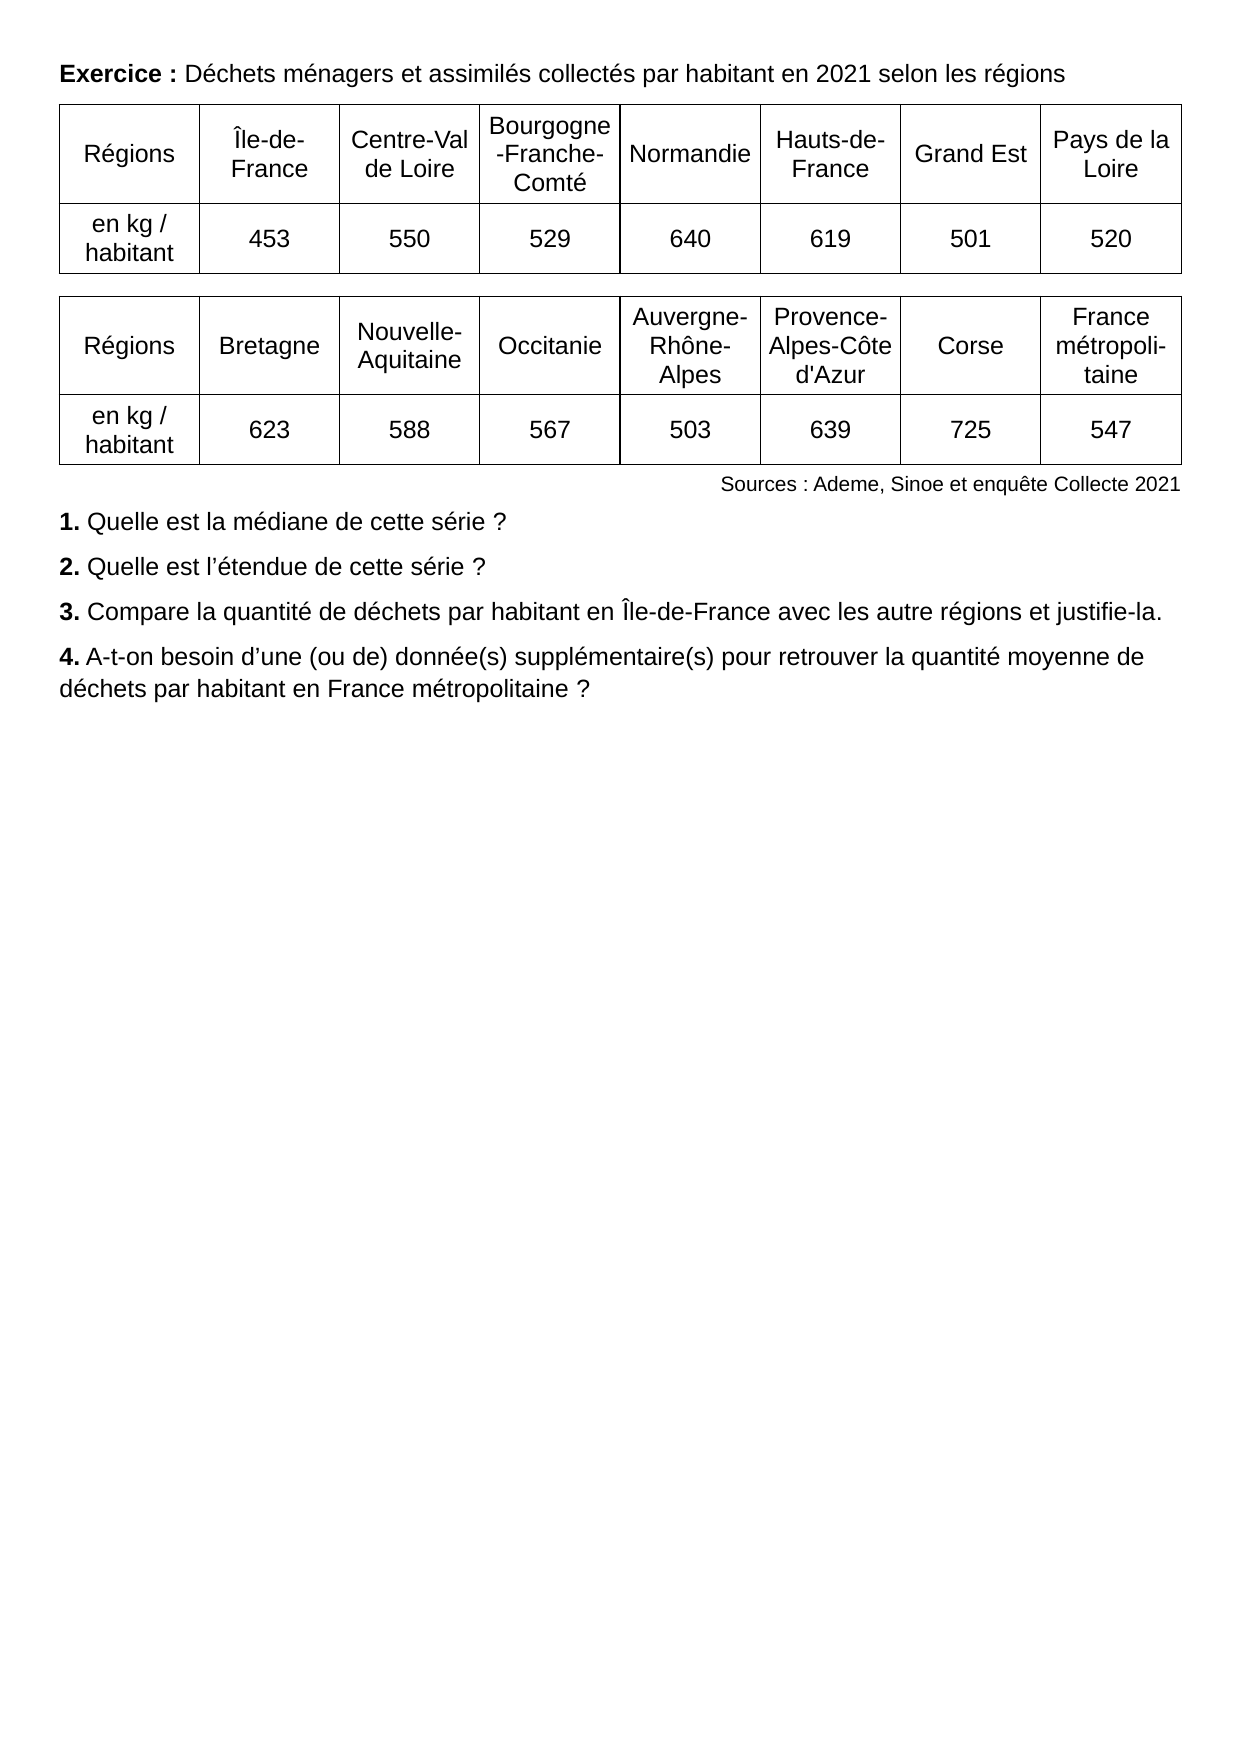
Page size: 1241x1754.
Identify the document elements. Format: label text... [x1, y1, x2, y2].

table_header Bretagne [200, 297, 339, 394]
text Exercice : Déchets ménagers et assimilés collectés par habitant en 2021 selon les régions [59, 59, 1181, 88]
table_header Bourgogne-Franche-Comté [480, 105, 619, 203]
text 3. Compare la quantité de déchets par habitant en Île-de-France avec les autre régions et justifie-la. [59, 597, 1181, 625]
table_cell 623 [200, 395, 339, 464]
table_cell 640 [621, 204, 760, 273]
table_header Provence-Alpes-Côte d'Azur [761, 297, 900, 394]
table_header Nouvelle-Aquitaine [340, 297, 479, 394]
table_header Régions [60, 105, 199, 203]
table_cell 639 [761, 395, 900, 464]
text 1. Quelle est la médiane de cette série ? [59, 507, 1181, 536]
table_header Régions [60, 297, 199, 394]
table_cell 529 [480, 204, 619, 273]
table_header Pays de la Loire [1041, 105, 1181, 203]
text 2. Quelle est l’étendue de cette série ? [59, 552, 1181, 581]
table_header Auvergne-Rhône-Alpes [621, 297, 760, 394]
table_cell 588 [340, 395, 479, 464]
table_header Grand Est [901, 105, 1040, 203]
table_cell 567 [480, 395, 619, 464]
table_cell 453 [200, 204, 339, 273]
table_header Hauts-de-France [761, 105, 900, 203]
table_header Normandie [621, 105, 760, 203]
table_cell 520 [1041, 204, 1181, 273]
table_cell en kg / habitant [60, 204, 199, 273]
table_cell 501 [901, 204, 1040, 273]
table_cell 547 [1041, 395, 1181, 464]
table_header Centre-Val de Loire [340, 105, 479, 203]
table_header Île-de-France [200, 105, 339, 203]
table_cell 550 [340, 204, 479, 273]
table_cell 725 [901, 395, 1040, 464]
table_header Corse [901, 297, 1040, 394]
table_cell 619 [761, 204, 900, 273]
table_cell en kg / habitant [60, 395, 199, 464]
text Sources : Ademe, Sinoe et enquête Collecte 2021 [59, 471, 1181, 495]
table_header Occitanie [480, 297, 619, 394]
table_cell 503 [621, 395, 760, 464]
text 4. A-t-on besoin d’une (ou de) donnée(s) supplémentaire(s) pour retrouver la quantité moyenne de déchets par habitant en France métropolitaine ? [59, 641, 1181, 703]
table_header France métropoli-taine [1041, 297, 1181, 394]
